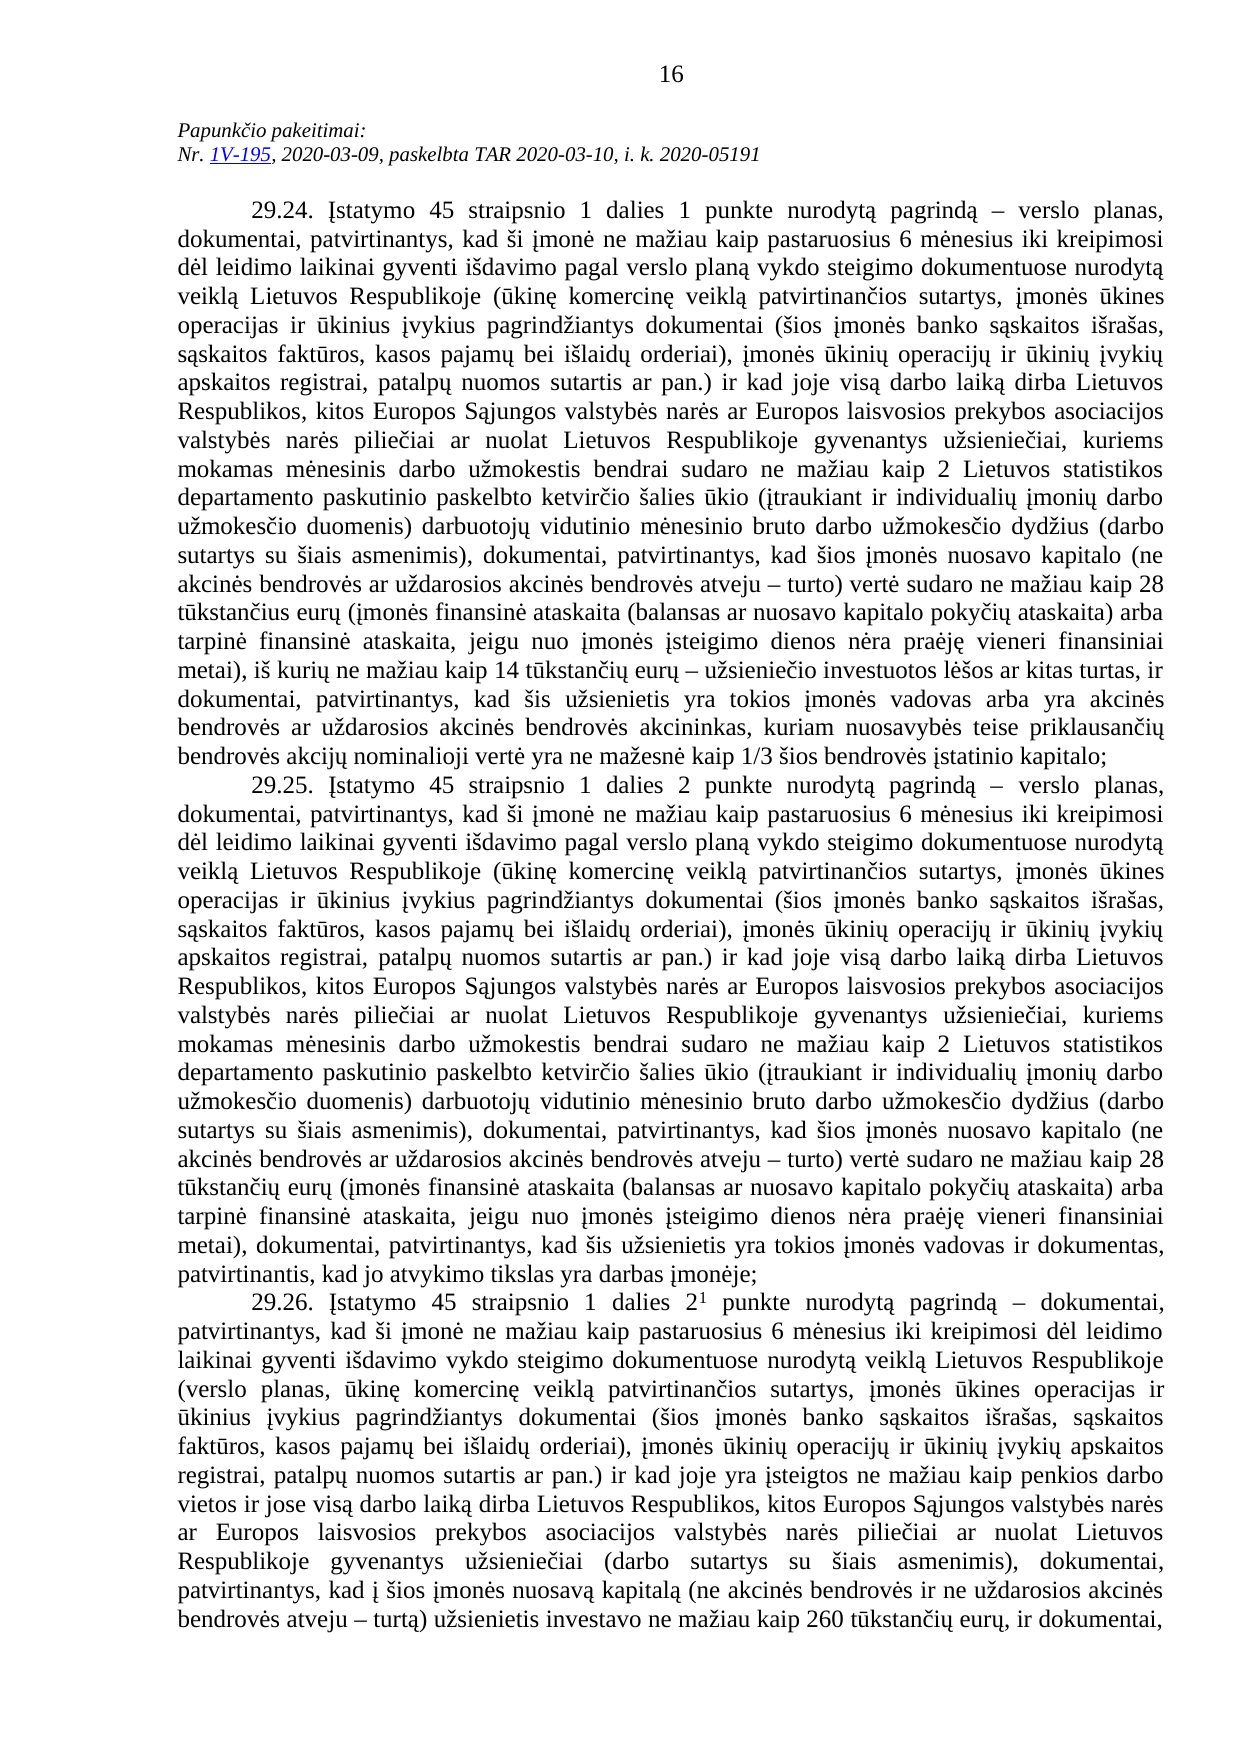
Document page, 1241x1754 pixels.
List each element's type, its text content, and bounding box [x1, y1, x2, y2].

text 29.25. Įstatymo 45 straipsnio 1 dalies 2 punkte nurodytą pagrindą – verslo planas, dokumentai, patvirtinantys, kad ši įmonė ne mažiau kaip pastaruosius 6 mėnesius iki kreipimosi dėl leidimo laikinai gyventi išdavimo pagal verslo planą vykdo steigimo dokumentuose nurodytą veiklą Lietuvos Respublikoje (ūkinę komercinę veiklą patvirtinančios sutartys, įmonės ūkines operacijas ir ūkinius įvykius pagrindžiantys dokumentai (šios įmonės banko sąskaitos išrašas, sąskaitos faktūros, kasos pajamų bei išlaidų orderiai), įmonės ūkinių operacijų ir ūkinių įvykių apskaitos registrai, patalpų nuomos sutartis ar pan.) ir kad joje visą darbo laiką dirba Lietuvos Respublikos, kitos Europos Sąjungos valstybės narės ar Europos laisvosios prekybos asociacijos valstybės narės piliečiai ar nuolat Lietuvos Respublikoje gyvenantys užsieniečiai, kuriems mokamas mėnesinis darbo užmokestis bendrai sudaro ne mažiau kaip 2 Lietuvos statistikos departamento paskutinio paskelbto ketvirčio šalies ūkio (įtraukiant ir individualių įmonių darbo užmokesčio duomenis) darbuotojų vidutinio mėnesinio bruto darbo užmokesčio dydžius (darbo sutartys su šiais asmenimis), dokumentai, patvirtinantys, kad šios įmonės nuosavo kapitalo (ne akcinės bendrovės ar uždarosios akcinės bendrovės atveju – turto) vertė sudaro ne mažiau kaip 28 tūkstančių eurų (įmonės finansinė ataskaita (balansas ar nuosavo kapitalo pokyčių ataskaita) arba tarpinė finansinė ataskaita, jeigu nuo įmonės įsteigimo dienos nėra praėję vieneri finansiniai metai), dokumentai, patvirtinantys, kad šis užsienietis yra tokios įmonės vadovas ir dokumentas, patvirtinantis, kad jo atvykimo tikslas yra darbas įmonėje; [177, 770, 1164, 1287]
text 29.26. Įstatymo 45 straipsnio 1 dalies 21 punkte nurodytą pagrindą – dokumentai, patvirtinantys, kad ši įmonė ne mažiau kaip pastaruosius 6 mėnesius iki kreipimosi dėl leidimo laikinai gyventi išdavimo vykdo steigimo dokumentuose nurodytą veiklą Lietuvos Respublikoje (verslo planas, ūkinę komercinę veiklą patvirtinančios sutartys, įmonės ūkines operacijas ir ūkinius įvykius pagrindžiantys dokumentai (šios įmonės banko sąskaitos išrašas, sąskaitos faktūros, kasos pajamų bei išlaidų orderiai), įmonės ūkinių operacijų ir ūkinių įvykių apskaitos registrai, patalpų nuomos sutartis ar pan.) ir kad joje yra įsteigtos ne mažiau kaip penkios darbo vietos ir jose visą darbo laiką dirba Lietuvos Respublikos, kitos Europos Sąjungos valstybės narės ar Europos laisvosios prekybos asociacijos valstybės narės piliečiai ar nuolat Lietuvos Respublikoje gyvenantys užsieniečiai (darbo sutartys su šiais asmenimis), dokumentai, patvirtinantys, kad į šios įmonės nuosavą kapitalą (ne akcinės bendrovės ir ne uždarosios akcinės bendrovės atveju – turtą) užsienietis investavo ne mažiau kaip 260 tūkstančių eurų, ir dokumentai, [177, 1287, 1164, 1632]
text 29.24. Įstatymo 45 straipsnio 1 dalies 1 punkte nurodytą pagrindą – verslo planas, dokumentai, patvirtinantys, kad ši įmonė ne mažiau kaip pastaruosius 6 mėnesius iki kreipimosi dėl leidimo laikinai gyventi išdavimo pagal verslo planą vykdo steigimo dokumentuose nurodytą veiklą Lietuvos Respublikoje (ūkinę komercinę veiklą patvirtinančios sutartys, įmonės ūkines operacijas ir ūkinius įvykius pagrindžiantys dokumentai (šios įmonės banko sąskaitos išrašas, sąskaitos faktūros, kasos pajamų bei išlaidų orderiai), įmonės ūkinių operacijų ir ūkinių įvykių apskaitos registrai, patalpų nuomos sutartis ar pan.) ir kad joje visą darbo laiką dirba Lietuvos Respublikos, kitos Europos Sąjungos valstybės narės ar Europos laisvosios prekybos asociacijos valstybės narės piliečiai ar nuolat Lietuvos Respublikoje gyvenantys užsieniečiai, kuriems mokamas mėnesinis darbo užmokestis bendrai sudaro ne mažiau kaip 2 Lietuvos statistikos departamento paskutinio paskelbto ketvirčio šalies ūkio (įtraukiant ir individualių įmonių darbo užmokesčio duomenis) darbuotojų vidutinio mėnesinio bruto darbo užmokesčio dydžius (darbo sutartys su šiais asmenimis), dokumentai, patvirtinantys, kad šios įmonės nuosavo kapitalo (ne akcinės bendrovės ar uždarosios akcinės bendrovės atveju – turto) vertė sudaro ne mažiau kaip 28 tūkstančius eurų (įmonės finansinė ataskaita (balansas ar nuosavo kapitalo pokyčių ataskaita) arba tarpinė finansinė ataskaita, jeigu nuo įmonės įsteigimo dienos nėra praėję vieneri finansiniai metai), iš kurių ne mažiau kaip 14 tūkstančių eurų – užsieniečio investuotos lėšos ar kitas turtas, ir dokumentai, patvirtinantys, kad šis užsienietis yra tokios įmonės vadovas arba yra akcinės bendrovės ar uždarosios akcinės bendrovės akcininkas, kuriam nuosavybės teise priklausančių bendrovės akcijų nominalioji vertė yra ne mažesnė kaip 1/3 šios bendrovės įstatinio kapitalo; [177, 195, 1164, 770]
text Nr. 1V-195, 2020-03-09, paskelbta TAR 2020-03-10, i. k. 2020-05191 [177, 142, 1164, 166]
text Papunkčio pakeitimai: [177, 118, 1164, 142]
